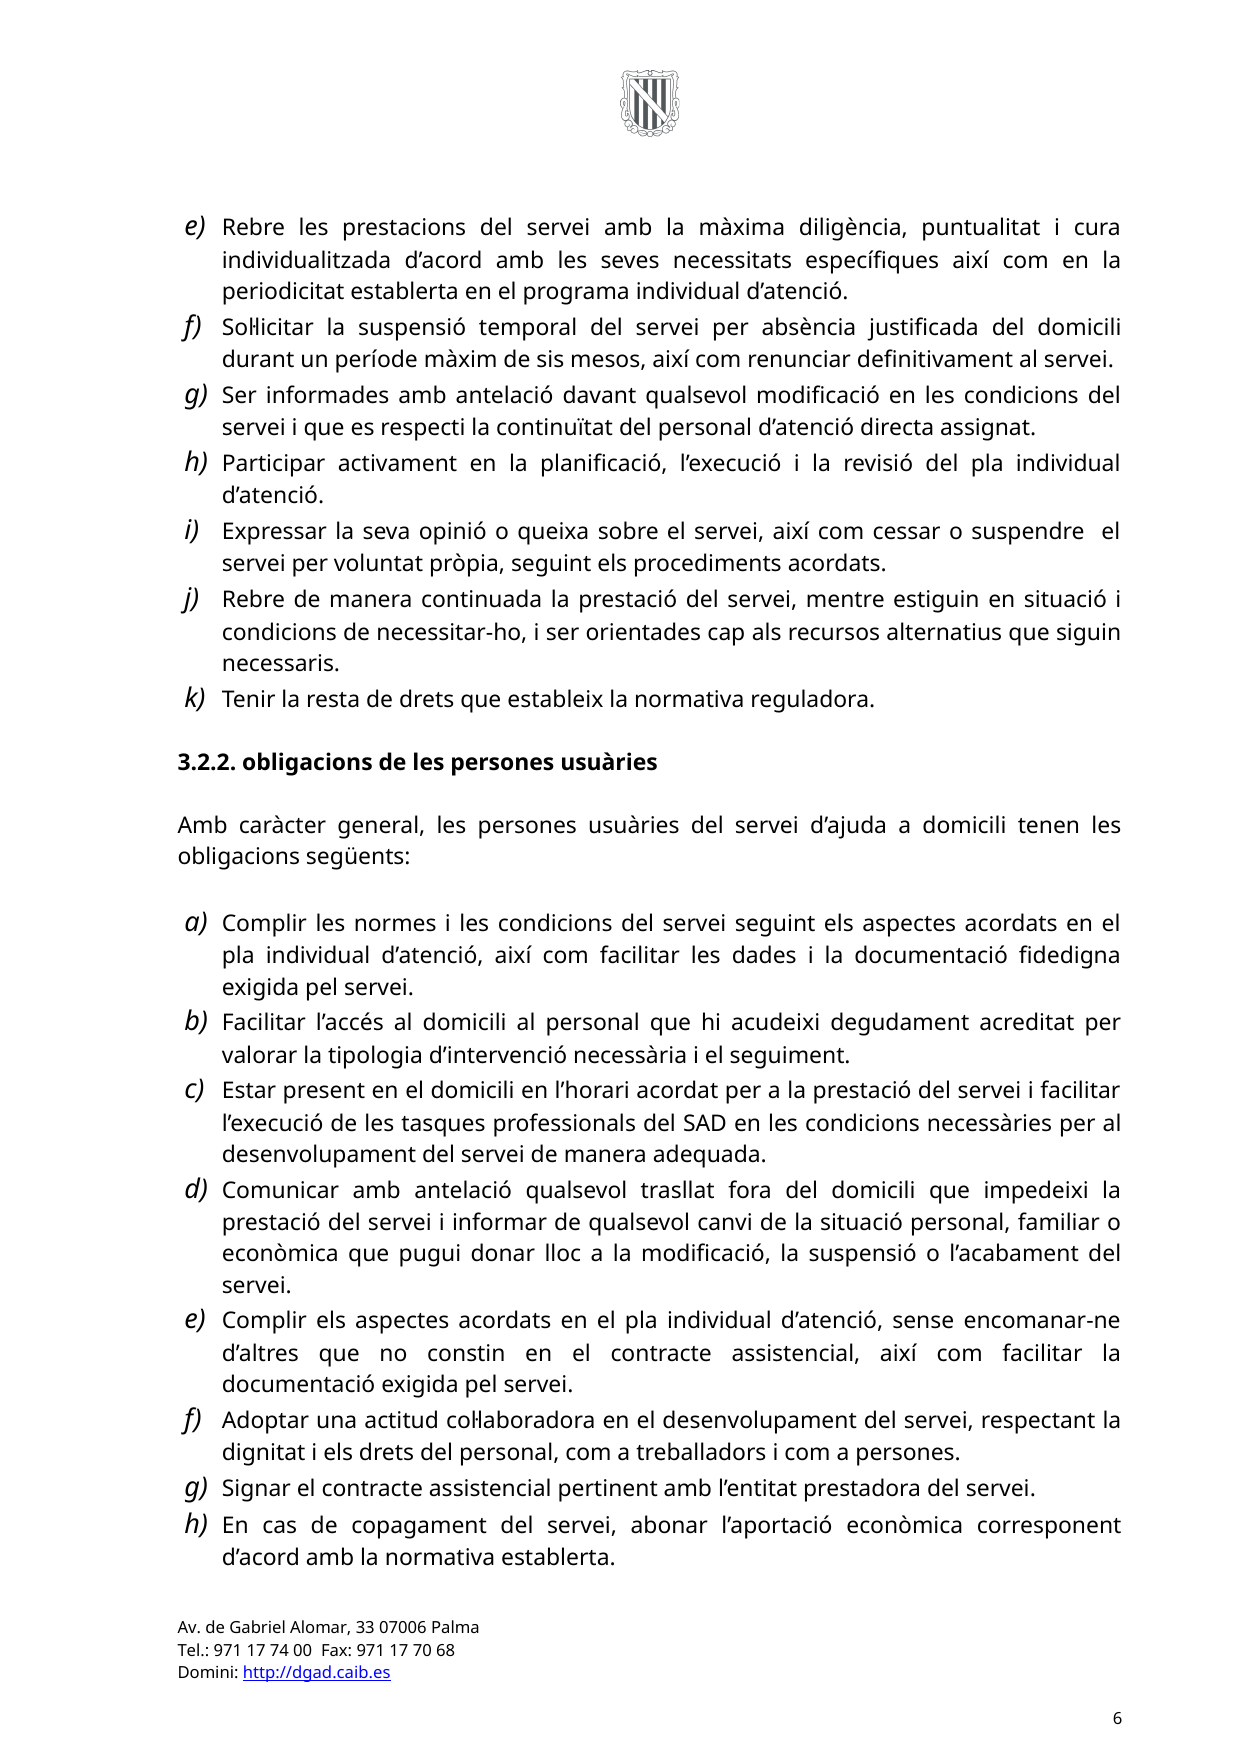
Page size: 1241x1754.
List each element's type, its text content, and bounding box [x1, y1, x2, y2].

text 3.2.2. obligacions de les persones usuàries [177, 746, 1122, 777]
list Complir els aspectes acordats en el pla individual d’atenció, sense encomanar-ne d’altres que no constin en el contracte assistencial, així com facilitar la documentació exigida pel servei. [184, 1300, 1122, 1399]
list Rebre les prestacions del servei amb la màxima diligència, puntualitat i cura individualitzada d’acord amb les seves necessitats específiques així com en la periodicitat establerta en el programa individual d’atenció. [184, 207, 1122, 306]
list Rebre de manera continuada la prestació del servei, mentre estiguin en situació i condicions de necessitar-ho, i ser orientades cap als recursos alternatius que siguin necessaris. [184, 579, 1122, 678]
list Sol·licitar la suspensió temporal del servei per absència justificada del domicili durant un període màxim de sis mesos, així com renunciar definitivament al servei. [184, 306, 1122, 374]
list Facilitar l’accés al domicili al personal que hi acudeixi degudament acreditat per valorar la tipologia d’intervenció necessària i el seguiment. [184, 1002, 1122, 1070]
text Amb caràcter general, les persones usuàries del servei d’ajuda a domicili tenen les obligacions següents: [177, 809, 1122, 871]
list Comunicar amb antelació qualsevol trasllat fora del domicili que impedeixi la prestació del servei i informar de qualsevol canvi de la situació personal, familiar o econòmica que pugui donar lloc a la modificació, la suspensió o l’acabament del servei. [184, 1169, 1122, 1300]
list En cas de copagament del servei, abonar l’aportació econòmica corresponent d’acord amb la normativa establerta. [184, 1504, 1122, 1572]
list Complir les normes i les condicions del servei seguint els aspectes acordats en el pla individual d’atenció, així com facilitar les dades i la documentació fidedigna exigida pel servei. [184, 902, 1122, 1002]
list Adoptar una actitud col·laboradora en el desenvolupament del servei, respectant la dignitat i els drets del personal, com a treballadors i com a persones. [184, 1399, 1122, 1467]
list Estar present en el domicili en l’horari acordat per a la prestació del servei i facilitar l’execució de les tasques professionals del SAD en les condicions necessàries per al desenvolupament del servei de manera adequada. [184, 1070, 1122, 1169]
picture [620, 70, 680, 137]
list Participar activament en la planificació, l’execució i la revisió del pla individual d’atenció. [184, 442, 1122, 511]
list Ser informades amb antelació davant qualsevol modificació en les condicions del servei i que es respecti la continuïtat del personal d’atenció directa assignat. [184, 374, 1122, 442]
list Expressar la seva opinió o queixa sobre el servei, així com cessar o suspendre el servei per voluntat pròpia, seguint els procediments acordats. [184, 511, 1122, 579]
list Tenir la resta de drets que estableix la normativa reguladora. [184, 678, 1122, 715]
list Signar el contracte assistencial pertinent amb l’entitat prestadora del servei. [184, 1467, 1122, 1504]
